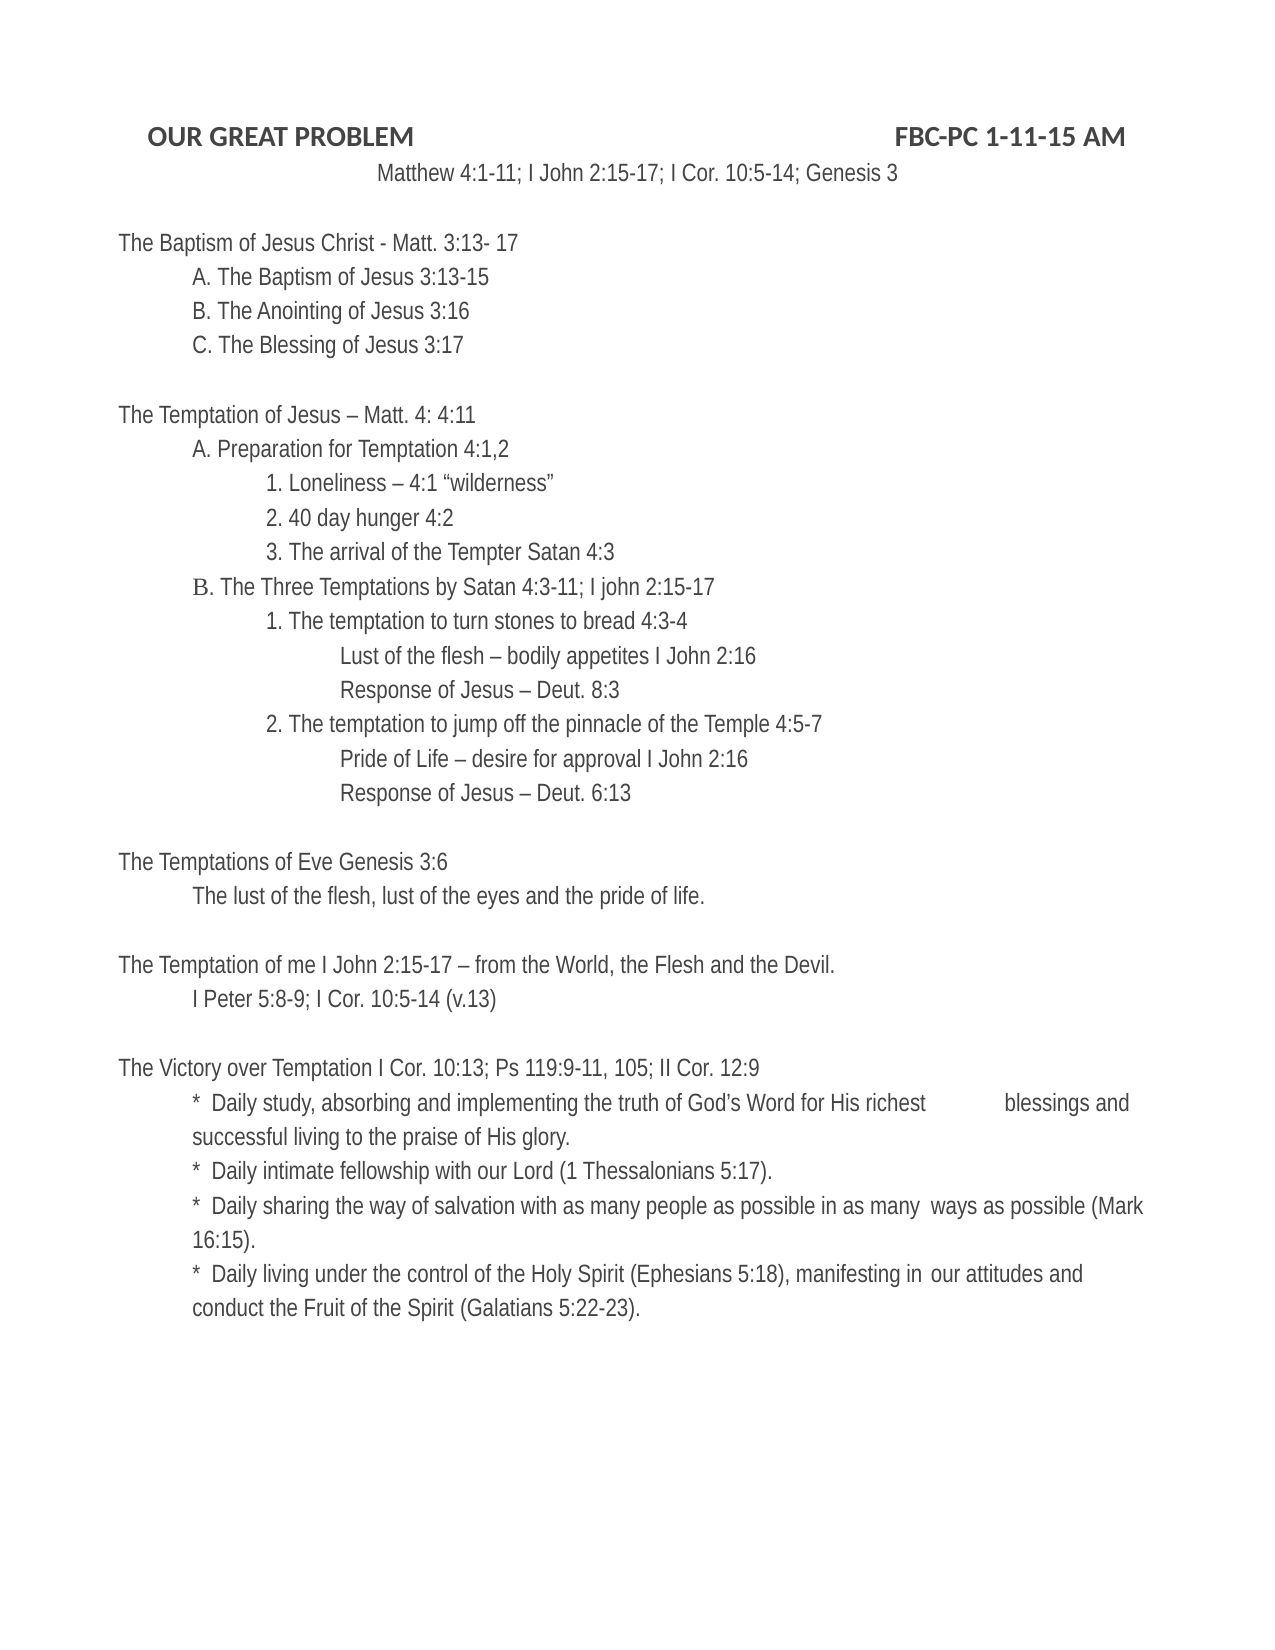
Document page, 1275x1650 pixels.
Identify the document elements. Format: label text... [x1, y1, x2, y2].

text I Peter 5:8-9; I Cor. 10:5-14 (v.13) [118, 979, 1157, 1047]
text The Baptism of Jesus Christ - Matt. 3:13- 17 [118, 222, 1157, 257]
text Response of Jesus – Deut. 6:13 [266, 772, 1157, 807]
text B. The Anointing of Jesus 3:16 [192, 291, 1157, 326]
text A. Preparation for Temptation 4:1,2 [192, 429, 1157, 463]
text C. The Blessing of Jesus 3:17 [192, 326, 1157, 360]
text Pride of Life – desire for approval I John 2:16 [266, 738, 1157, 772]
text 2. 40 day hunger 4:2 [266, 497, 1157, 532]
text The Temptation of me I John 2:15-17 – from the World, the Flesh and the Devil. [118, 910, 1157, 979]
text 1. The temptation to turn stones to bread 4:3-4 [266, 601, 1157, 635]
text * Daily living under the control of the Holy Spirit (Ephesians 5:18), manifesting in our attitudes and conduct the Fruit of the Spirit (Galatians 5:22-23). [192, 1254, 1157, 1322]
text * Daily intimate fellowship with our Lord (1 Thessalonians 5:17). [118, 1151, 1157, 1185]
text The lust of the flesh, lust of the eyes and the pride of life. [118, 876, 1157, 910]
text B. The Three Temptations by Satan 4:3-11; I john 2:15-17 [192, 566, 1157, 601]
text A. The Baptism of Jesus 3:13-15 [192, 257, 1157, 291]
text Matthew 4:1-11; I John 2:15-17; I Cor. 10:5-14; Genesis 3 [118, 154, 1157, 188]
text Response of Jesus – Deut. 8:3 [266, 669, 1157, 704]
text Lust of the flesh – bodily appetites I John 2:16 [266, 635, 1157, 669]
text 1. Loneliness – 4:1 “wilderness” [266, 463, 1157, 497]
text The Temptations of Eve Genesis 3:6 [118, 841, 1157, 876]
text OUR GREAT PROBLEM FBC-PC 1-11-15 AM [118, 118, 1157, 154]
text 2. The temptation to jump off the pinnacle of the Temple 4:5-7 [266, 704, 1157, 738]
text The Victory over Temptation I Cor. 10:13; Ps 119:9-11, 105; II Cor. 12:9 [118, 1047, 1157, 1082]
text * Daily sharing the way of salvation with as many people as possible in as many ways as possible (Mark 16:15). [192, 1185, 1157, 1254]
text The Temptation of Jesus – Matt. 4: 4:11 [118, 394, 1157, 429]
text * Daily study, absorbing and implementing the truth of God’s Word for His richest blessings and successful living to the praise of His glory. [192, 1082, 1157, 1151]
text 3. The arrival of the Tempter Satan 4:3 [266, 532, 1157, 566]
